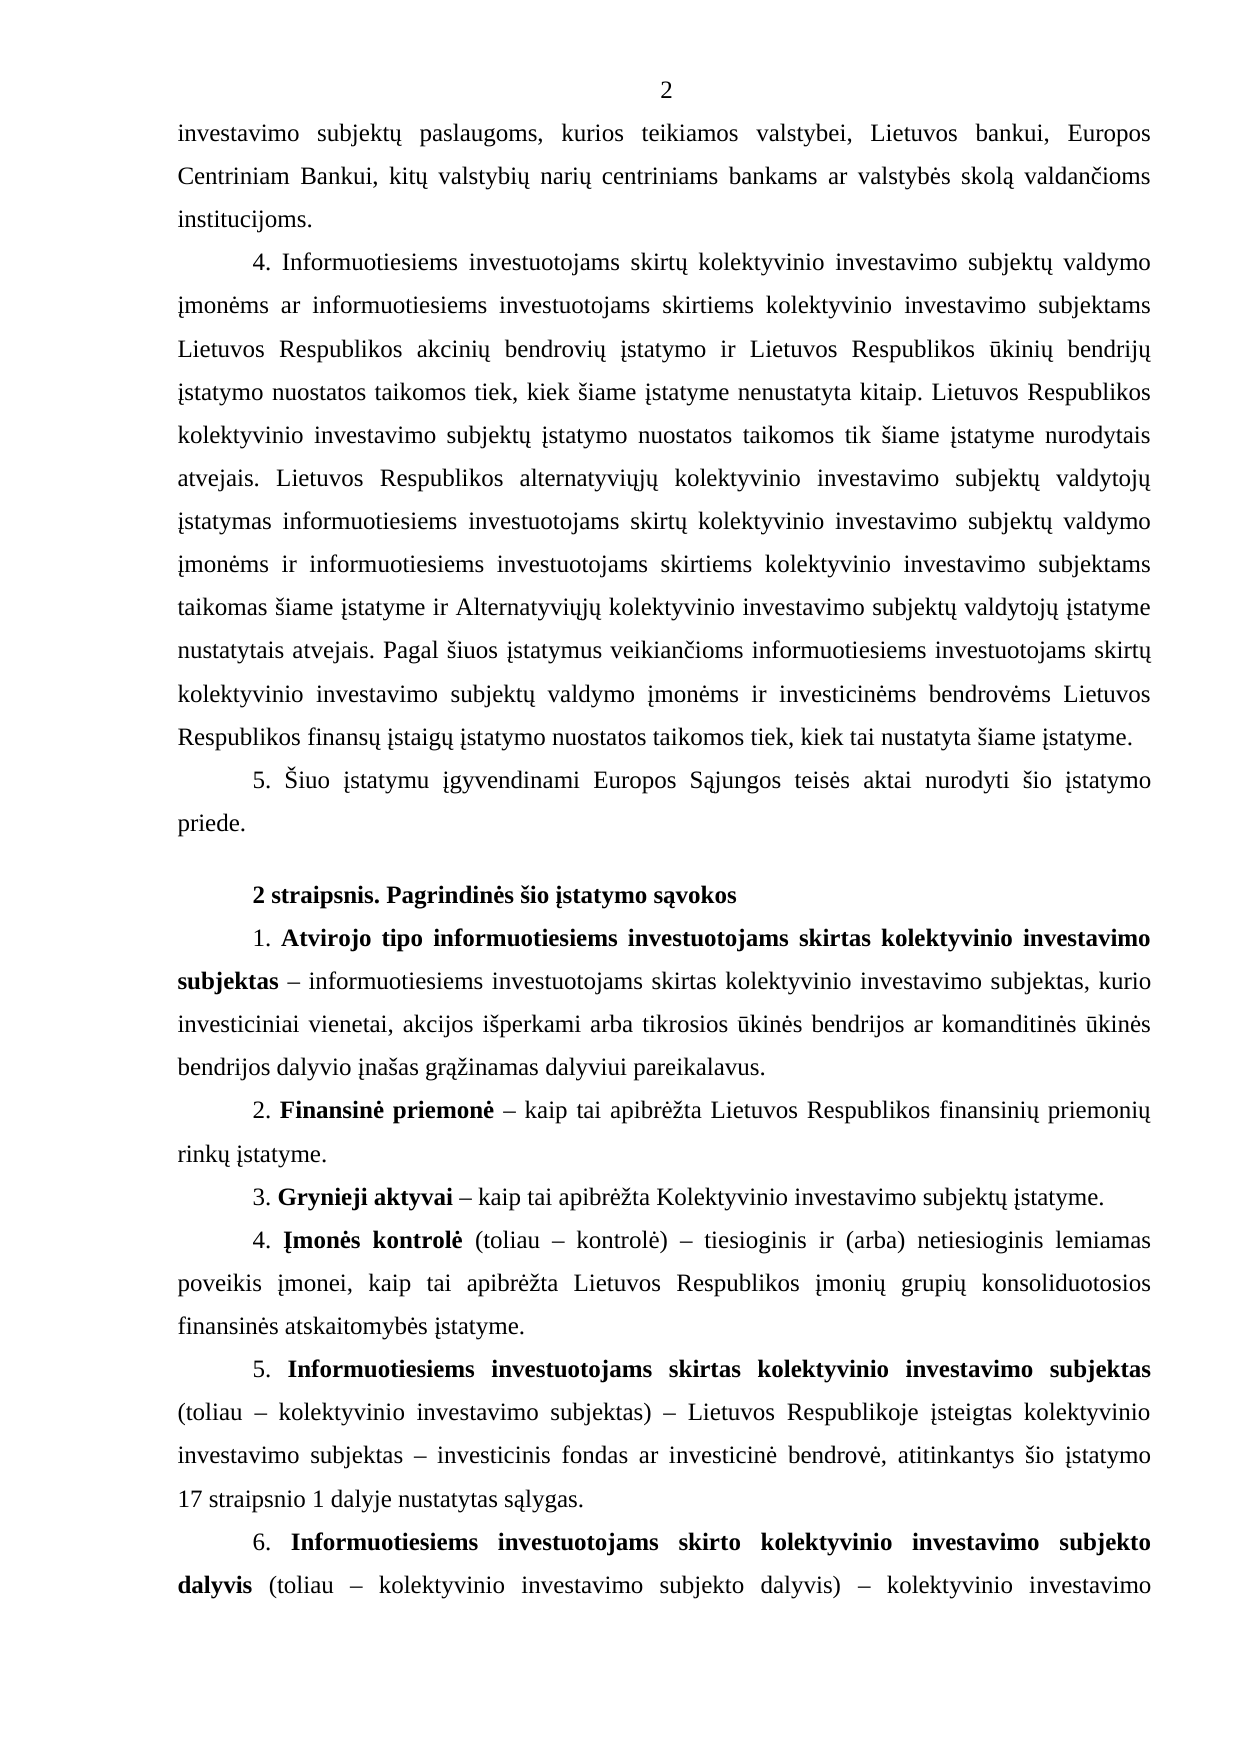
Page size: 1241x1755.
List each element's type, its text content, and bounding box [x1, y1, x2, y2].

text 2. Finansinė priemonė – kaip tai apibrėžta Lietuvos Respublikos finansinių priemonių rinkų įstatyme. [177, 1096, 1152, 1167]
text investavimo subjektų paslaugoms, kurios teikiamos valstybei, Lietuvos bankui, Europos Centriniam Bankui, kitų valstybių narių centriniams bankams ar valstybės skolą valdančioms institucijoms. [177, 118, 1152, 233]
text 6. Informuotiesiems investuotojams skirto kolektyvinio investavimo subjekto dalyvis (toliau – kolektyvinio investavimo subjekto dalyvis) – kolektyvinio investavimo [177, 1527, 1152, 1599]
text 2 straipsnis. Pagrindinės šio įstatymo sąvokos [177, 880, 1152, 909]
text 3. Grynieji aktyvai – kaip tai apibrėžta Kolektyvinio investavimo subjektų įstatyme. [177, 1182, 1152, 1211]
text 1. Atvirojo tipo informuotiesiems investuotojams skirtas kolektyvinio investavimo subjektas – informuotiesiems investuotojams skirtas kolektyvinio investavimo subjektas, kurio investiciniai vienetai, akcijos išperkami arba tikrosios ūkinės bendrijos ar komanditinės ūkinės bendrijos dalyvio įnašas grąžinamas dalyviui pareikalavus. [177, 923, 1152, 1081]
text 4. Įmonės kontrolė (toliau – kontrolė) – tiesioginis ir (arba) netiesioginis lemiamas poveikis įmonei, kaip tai apibrėžta Lietuvos Respublikos įmonių grupių konsoliduotosios finansinės atskaitomybės įstatyme. [177, 1225, 1152, 1340]
text 5. Šiuo įstatymu įgyvendinami Europos Sąjungos teisės aktai nurodyti šio įstatymo priede. [177, 765, 1152, 837]
text 5. Informuotiesiems investuotojams skirtas kolektyvinio investavimo subjektas (toliau – kolektyvinio investavimo subjektas) – Lietuvos Respublikoje įsteigtas kolektyvinio investavimo subjektas – investicinis fondas ar investicinė bendrovė, atitinkantys šio įstatymo 17 straipsnio 1 dalyje nustatytas sąlygas. [177, 1354, 1152, 1512]
text 4. Informuotiesiems investuotojams skirtų kolektyvinio investavimo subjektų valdymo įmonėms ar informuotiesiems investuotojams skirtiems kolektyvinio investavimo subjektams Lietuvos Respublikos akcinių bendrovių įstatymo ir Lietuvos Respublikos ūkinių bendrijų įstatymo nuostatos taikomos tiek, kiek šiame įstatyme nenustatyta kitaip. Lietuvos Respublikos kolektyvinio investavimo subjektų įstatymo nuostatos taikomos tik šiame įstatyme nurodytais atvejais. Lietuvos Respublikos alternatyviųjų kolektyvinio investavimo subjektų valdytojų įstatymas informuotiesiems investuotojams skirtų kolektyvinio investavimo subjektų valdymo įmonėms ir informuotiesiems investuotojams skirtiems kolektyvinio investavimo subjektams taikomas šiame įstatyme ir Alternatyviųjų kolektyvinio investavimo subjektų valdytojų įstatyme nustatytais atvejais. Pagal šiuos įstatymus veikiančioms informuotiesiems investuotojams skirtų kolektyvinio investavimo subjektų valdymo įmonėms ir investicinėms bendrovėms Lietuvos Respublikos finansų įstaigų įstatymo nuostatos taikomos tiek, kiek tai nustatyta šiame įstatyme. [177, 247, 1152, 751]
